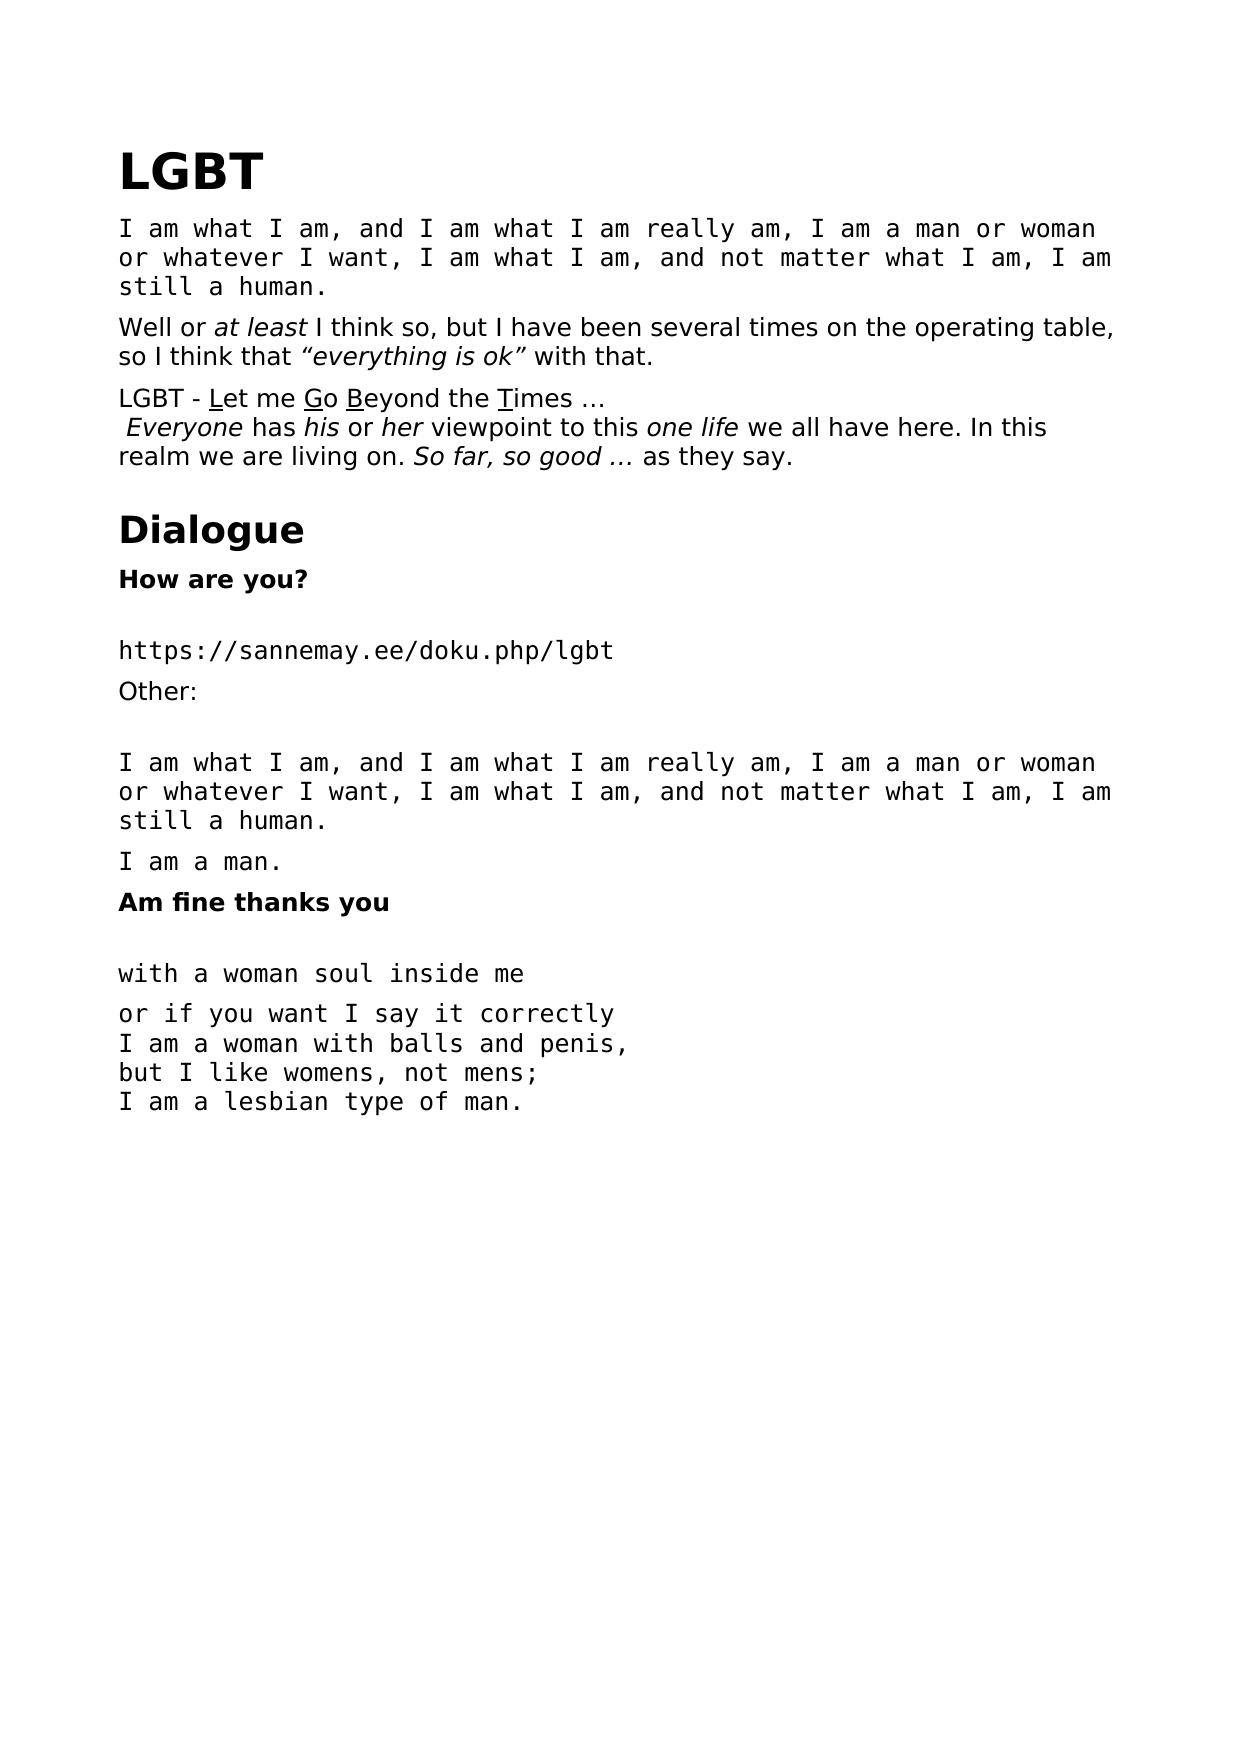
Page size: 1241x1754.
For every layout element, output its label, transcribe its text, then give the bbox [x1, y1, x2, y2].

text https://sannemay.ee/doku.php/lgbt [118, 636, 1122, 665]
text LGBT - Let me Go Beyond the Times … Everyone has his or her viewpoint to this one life we all have here. In this realm we are living on. So far, so good … as they say. [118, 384, 1122, 471]
subtitle LGBT [118, 143, 1122, 201]
text Well or at least I think so, but I have been several times on the operating table, so I think that “everything is ok” with that. [118, 313, 1122, 371]
text with a woman soul inside me [118, 959, 1122, 988]
text How are you? [118, 565, 1122, 623]
text I am what I am, and I am what I am really am, I am a man or woman or whatever I want, I am what I am, and not matter what I am, I am still a human. [118, 748, 1122, 835]
text or if you want I say it correctly I am a woman with balls and penis, but I like womens, not mens; I am a lesbian type of man. [118, 1000, 1122, 1116]
text Am fine thanks you [118, 888, 1122, 946]
text I am a man. [118, 847, 1122, 876]
subtitle Dialogue [118, 509, 1122, 553]
text Other: [118, 677, 1122, 735]
text I am what I am, and I am what I am really am, I am a man or woman or whatever I want, I am what I am, and not matter what I am, I am still a human. [118, 214, 1122, 301]
